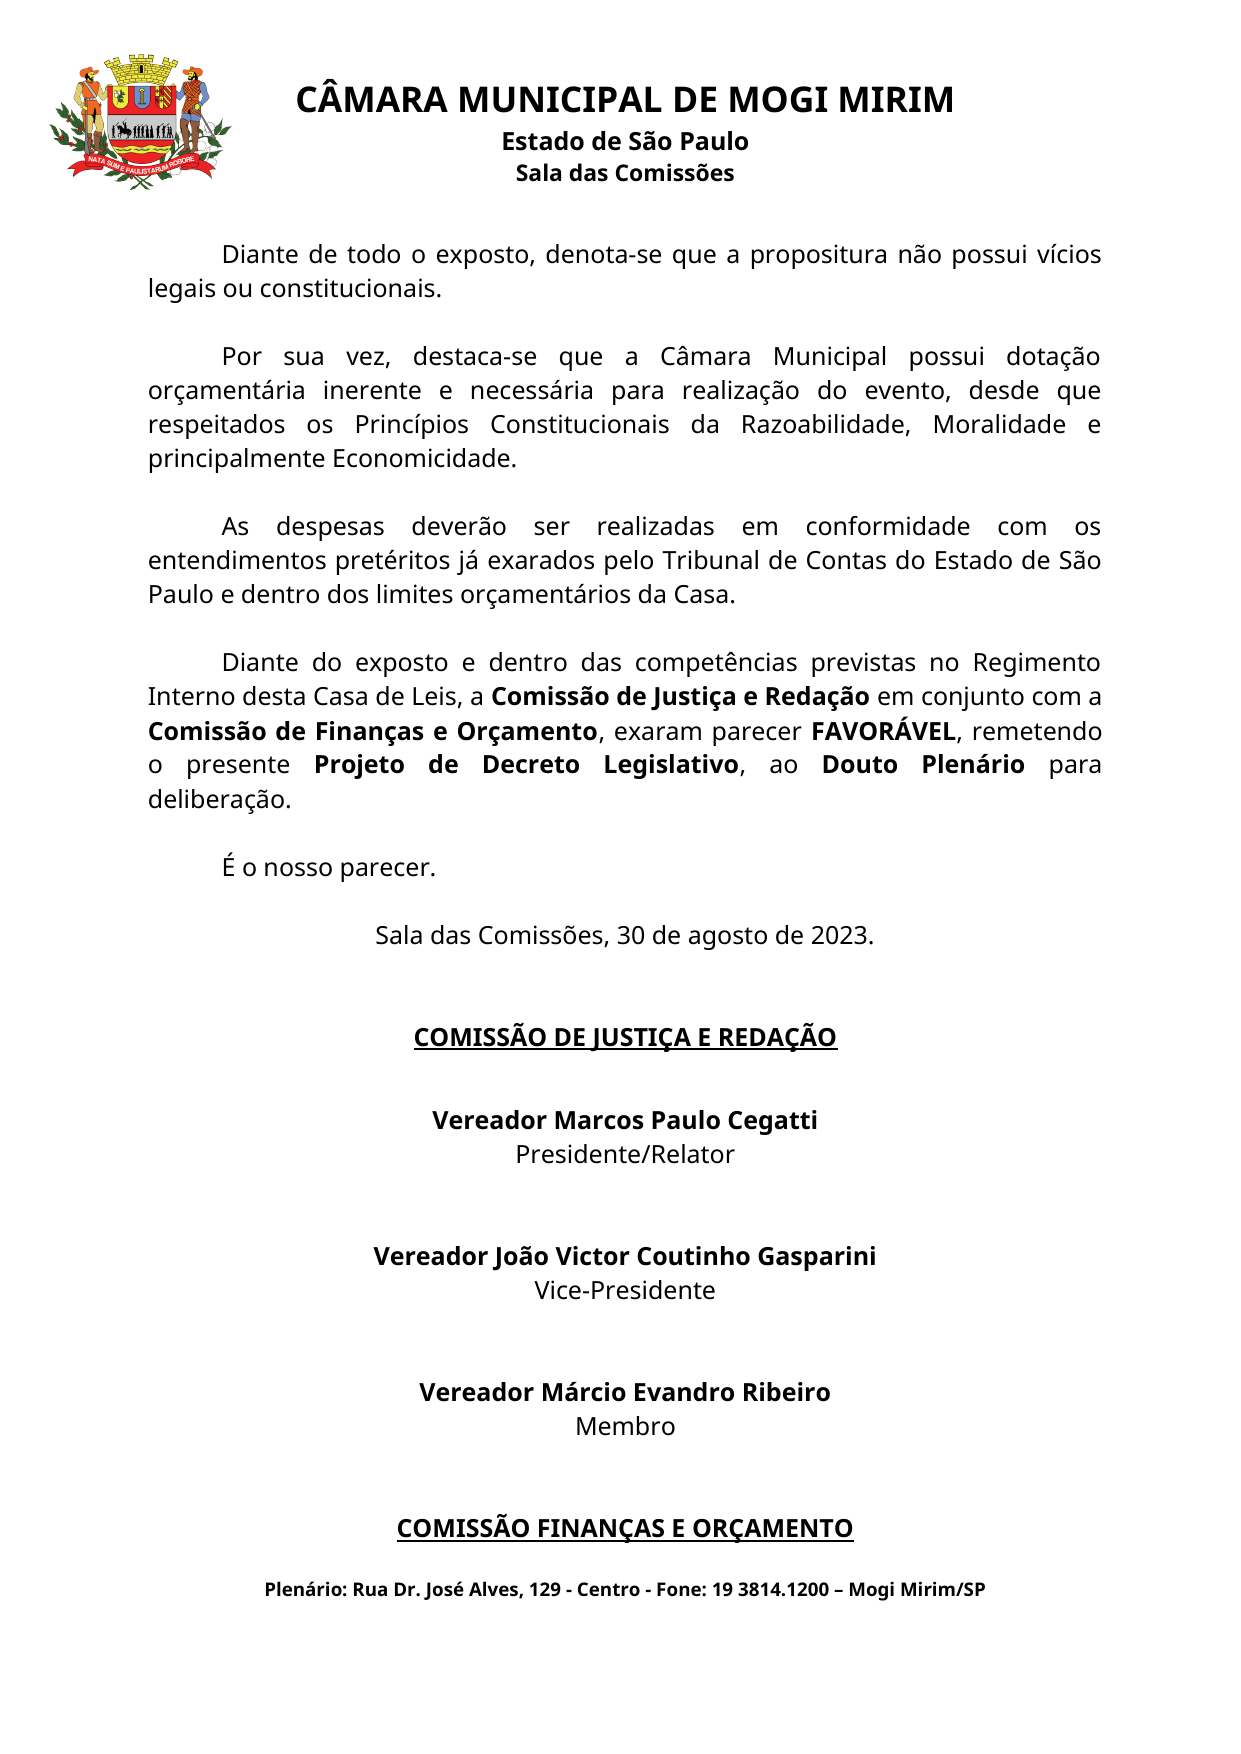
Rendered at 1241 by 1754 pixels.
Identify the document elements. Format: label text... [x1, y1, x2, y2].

text Vereador Márcio Evandro Ribeiro [148, 1375, 1103, 1409]
picture [26, 42, 253, 202]
text Diante do exposto e dentro das competências previstas no Regimento Interno desta Casa de Leis, a Comissão de Justiça e Redação em conjunto com a Comissão de Finanças e Orçamento, exaram parecer FAVORÁVEL, remetendo o presente Projeto de Decreto Legislativo, ao Douto Plenário para deliberação. [148, 645, 1103, 815]
text Por sua vez, destaca-se que a Câmara Municipal possui dotação orçamentária inerente e necessária para realização do evento, desde que respeitados os Princípios Constitucionais da Razoabilidade, Moralidade e principalmente Economicidade. [148, 338, 1103, 475]
text Sala das Comissões, 30 de agosto de 2023. [148, 917, 1103, 952]
text Vereador João Victor Coutinho Gasparini [148, 1239, 1103, 1273]
text Vereador Marcos Paulo Cegatti [148, 1102, 1103, 1136]
text Presidente/Relator [148, 1136, 1103, 1171]
text As despesas deverão ser realizadas em conformidade com os entendimentos pretéritos já exarados pelo Tribunal de Contas do Estado de São Paulo e dentro dos limites orçamentários da Casa. [148, 509, 1103, 611]
text COMISSÃO DE JUSTIÇA E REDAÇÃO [148, 1020, 1103, 1054]
text É o nosso parecer. [148, 849, 1103, 883]
text COMISSÃO FINANÇAS E ORÇAMENTO [148, 1511, 1103, 1545]
text Vice-Presidente [148, 1273, 1103, 1307]
text Membro [148, 1409, 1103, 1443]
text Diante de todo o exposto, denota-se que a propositura não possui vícios legais ou constitucionais. [148, 236, 1103, 304]
